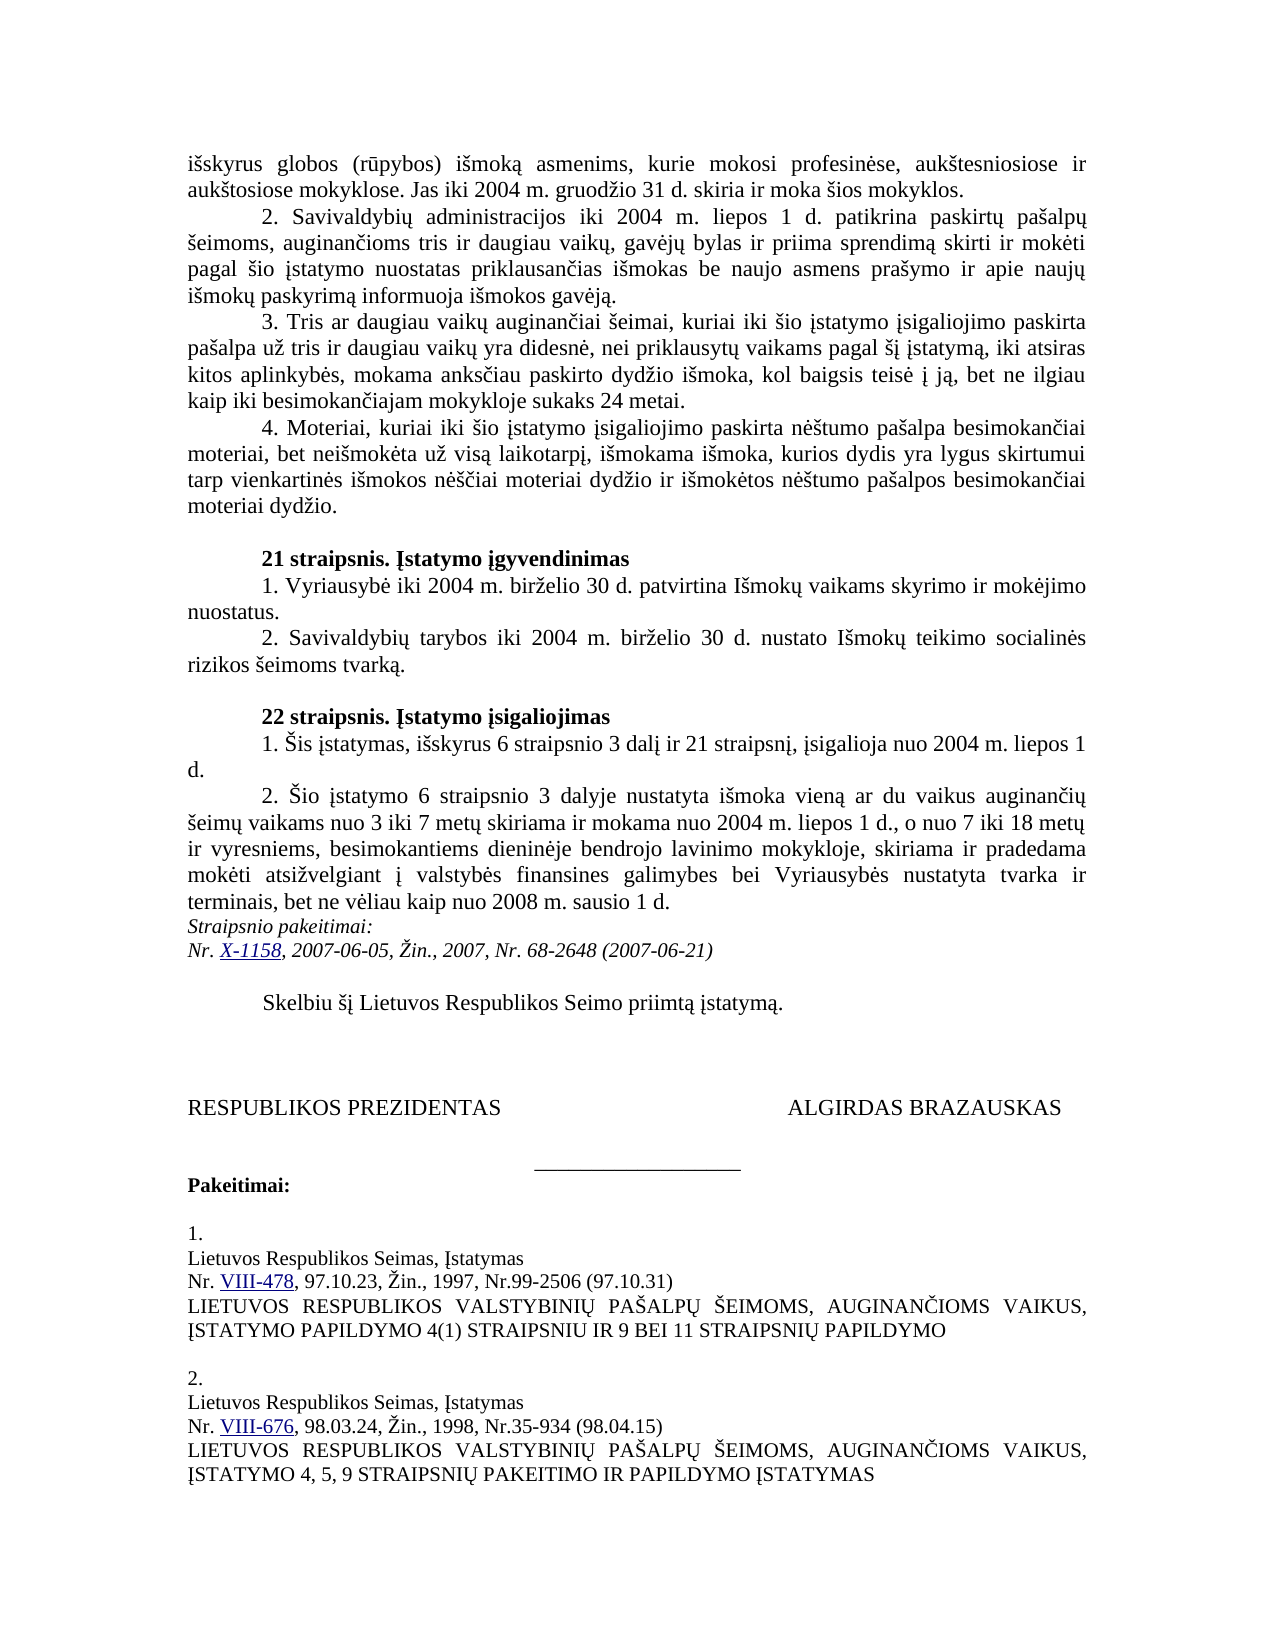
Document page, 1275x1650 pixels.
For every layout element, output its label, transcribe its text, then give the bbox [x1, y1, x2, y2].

text Lietuvos Respublikos Seimas, Įstatymas [187, 1390, 1087, 1414]
text 3. Tris ar daugiau vaikų auginančiai šeimai, kuriai iki šio įstatymo įsigaliojimo paskirta pašalpa už tris ir daugiau vaikų yra didesnė, nei priklausytų vaikams pagal šį įstatymą, iki atsiras kitos aplinkybės, mokama anksčiau paskirto dydžio išmoka, kol baigsis teisė į ją, bet ne ilgiau kaip iki besimokančiajam mokykloje sukaks 24 metai. [187, 308, 1087, 413]
text 21 straipsnis. Įstatymo įgyvendinimas [187, 545, 1087, 572]
text RESPUBLIKOS PREZIDENTAS ALGIRDAS BRAZAUSKAS [187, 1094, 1087, 1121]
text __________________ [187, 1147, 1087, 1173]
text 4. Moteriai, kuriai iki šio įstatymo įsigaliojimo paskirta nėštumo pašalpa besimokančiai moteriai, bet neišmokėta už visą laikotarpį, išmokama išmoka, kurios dydis yra lygus skirtumui tarp vienkartinės išmokos nėščiai moteriai dydžio ir išmokėtos nėštumo pašalpos besimokančiai moteriai dydžio. [187, 413, 1087, 519]
text LIETUVOS RESPUBLIKOS VALSTYBINIŲ PAŠALPŲ ŠEIMOMS, AUGINANČIOMS VAIKUS, ĮSTATYMO 4, 5, 9 STRAIPSNIŲ PAKEITIMO IR PAPILDYMO ĮSTATYMAS [187, 1438, 1087, 1486]
text 22 straipsnis. Įstatymo įsigaliojimas [187, 703, 1087, 730]
text Nr. VIII-676, 98.03.24, Žin., 1998, Nr.35-934 (98.04.15) [187, 1414, 1087, 1438]
text 1. Šis įstatymas, išskyrus 6 straipsnio 3 dalį ir 21 straipsnį, įsigalioja nuo 2004 m. liepos 1 d. [187, 730, 1087, 782]
text Pakeitimai: [187, 1173, 1087, 1197]
text 2. Šio įstatymo 6 straipsnio 3 dalyje nustatyta išmoka vieną ar du vaikus auginančių šeimų vaikams nuo 3 iki 7 metų skiriama ir mokama nuo 2004 m. liepos 1 d., o nuo 7 iki 18 metų ir vyresniems, besimokantiems dieninėje bendrojo lavinimo mokykloje, skiriama ir pradedama mokėti atsižvelgiant į valstybės finansines galimybes bei Vyriausybės nustatyta tvarka ir terminais, bet ne vėliau kaip nuo 2008 m. sausio 1 d. [187, 782, 1087, 914]
text išskyrus globos (rūpybos) išmoką asmenims, kurie mokosi profesinėse, aukštesniosiose ir aukštosiose mokyklose. Jas iki 2004 m. gruodžio 31 d. skiria ir moka šios mokyklos. [187, 150, 1087, 203]
text Nr. X-1158, 2007-06-05, Žin., 2007, Nr. 68-2648 (2007-06-21) [187, 938, 1087, 962]
text Straipsnio pakeitimai: [187, 914, 1087, 938]
text LIETUVOS RESPUBLIKOS VALSTYBINIŲ PAŠALPŲ ŠEIMOMS, AUGINANČIOMS VAIKUS, ĮSTATYMO PAPILDYMO 4(1) STRAIPSNIU IR 9 BEI 11 STRAIPSNIŲ PAPILDYMO [187, 1293, 1087, 1342]
text 2. Savivaldybių administracijos iki 2004 m. liepos 1 d. patikrina paskirtų pašalpų šeimoms, auginančioms tris ir daugiau vaikų, gavėjų bylas ir priima sprendimą skirti ir mokėti pagal šio įstatymo nuostatas priklausančias išmokas be naujo asmens prašymo ir apie naujų išmokų paskyrimą informuoja išmokos gavėją. [187, 203, 1087, 308]
text Skelbiu šį Lietuvos Respublikos Seimo priimtą įstatymą. [187, 989, 1087, 1015]
text 1. Vyriausybė iki 2004 m. birželio 30 d. patvirtina Išmokų vaikams skyrimo ir mokėjimo nuostatus. [187, 572, 1087, 624]
text 2. [187, 1366, 1087, 1390]
text 1. [187, 1221, 1087, 1245]
text Lietuvos Respublikos Seimas, Įstatymas [187, 1245, 1087, 1269]
text Nr. VIII-478, 97.10.23, Žin., 1997, Nr.99-2506 (97.10.31) [187, 1269, 1087, 1293]
text 2. Savivaldybių tarybos iki 2004 m. birželio 30 d. nustato Išmokų teikimo socialinės rizikos šeimoms tvarką. [187, 624, 1087, 677]
